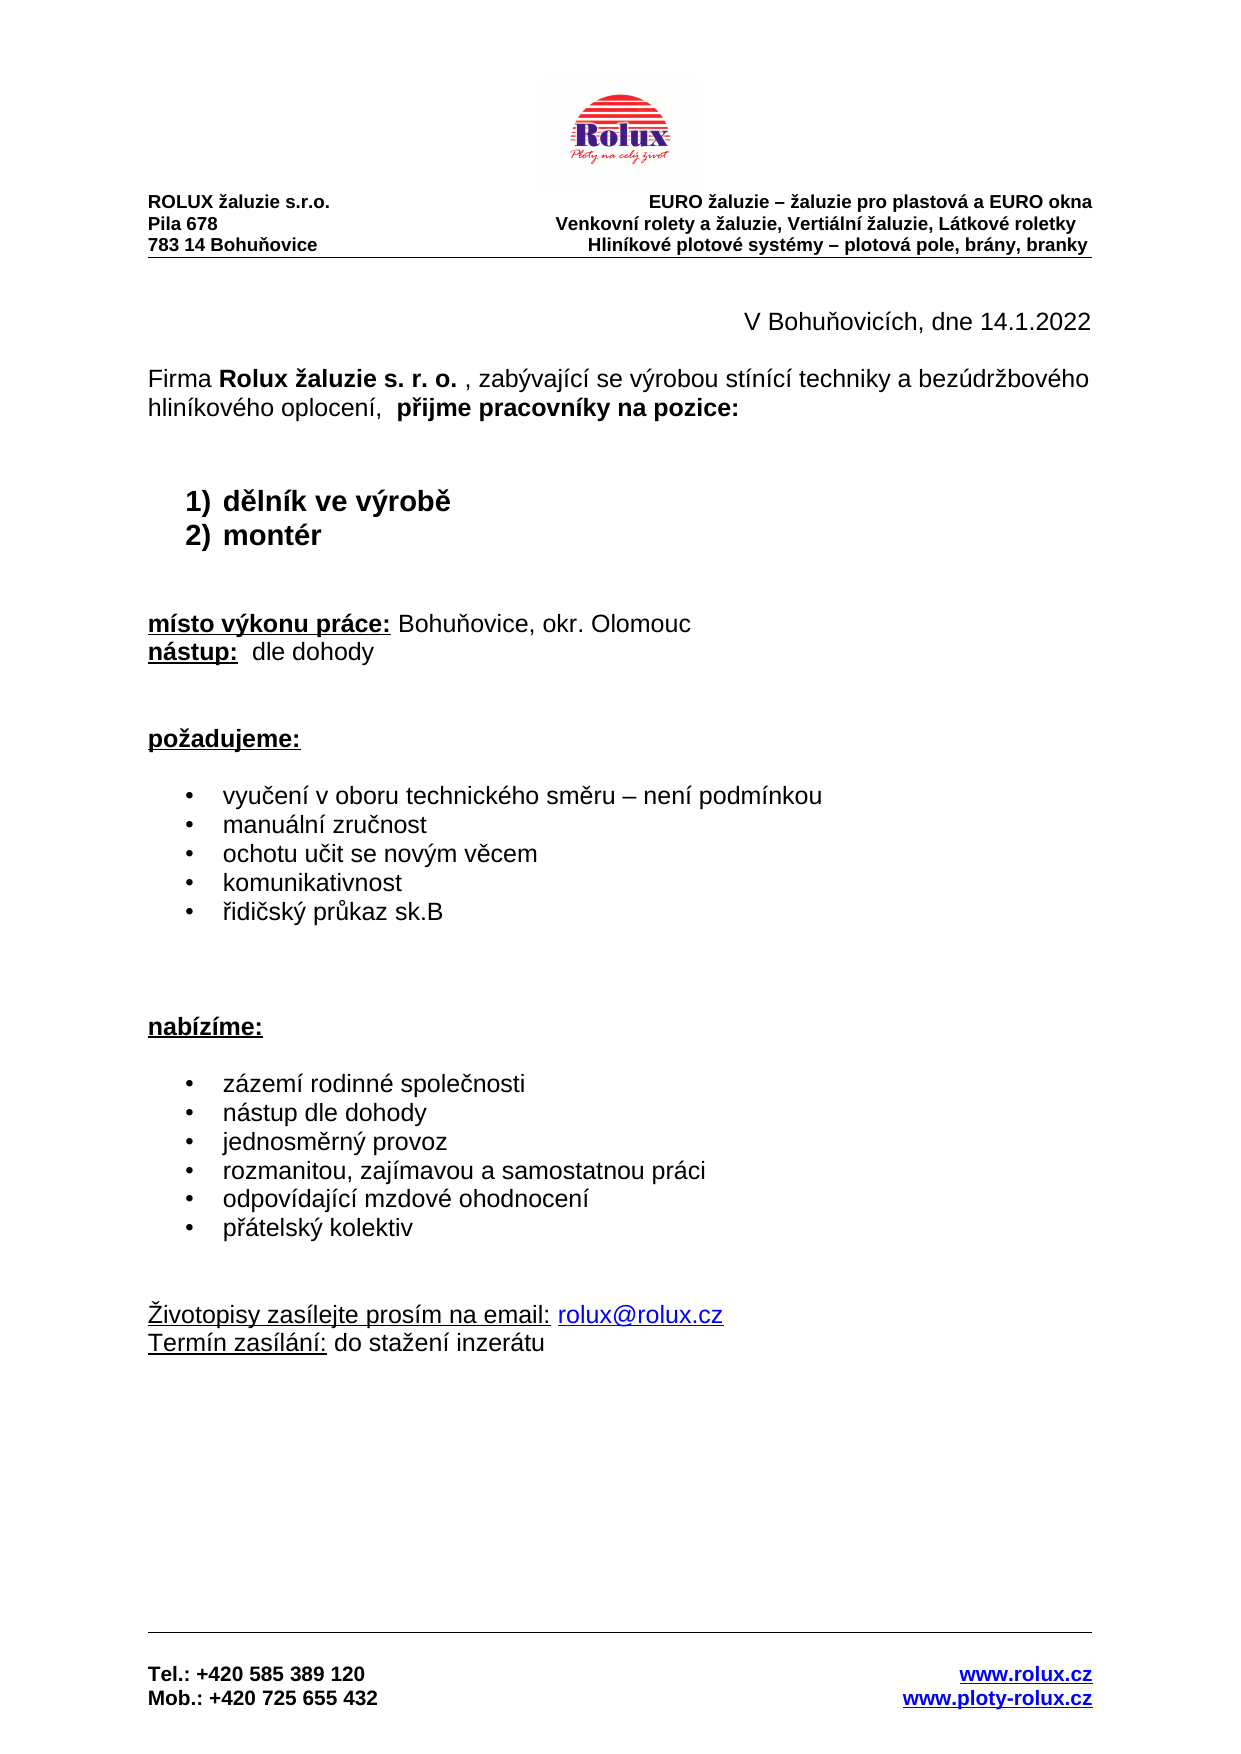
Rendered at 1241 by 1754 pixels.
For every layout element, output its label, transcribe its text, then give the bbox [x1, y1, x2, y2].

list jednosměrný provoz [185, 1127, 1092, 1156]
text Firma Rolux žaluzie s. r. o. , zabývající se výrobou stínící techniky a bezúdržbového hliníkového oplocení, přijme pracovníky na pozice: [148, 364, 1092, 422]
list odpovídající mzdové ohodnocení [185, 1184, 1092, 1213]
list ochotu učit se novým věcem [185, 839, 1092, 868]
list montér [185, 517, 1092, 551]
text nástup: dle dohody [148, 637, 1092, 666]
picture [539, 76, 701, 190]
text V Bohuňovicích, dne 14.1.2022 [148, 307, 1092, 335]
text Životopisy zasílejte prosím na email: rolux@rolux.cz [148, 1300, 1092, 1328]
text Termín zasílání: do stažení inzerátu [148, 1328, 1092, 1357]
list dělník ve výrobě [185, 484, 1092, 517]
list nástup dle dohody [185, 1098, 1092, 1127]
text nabízíme: [148, 1012, 1092, 1040]
list řidičský průkaz sk.B [185, 896, 1092, 925]
list přátelský kolektiv [185, 1213, 1092, 1242]
text místo výkonu práce: Bohuňovice, okr. Olomouc [148, 608, 1092, 637]
list zázemí rodinné společnosti [185, 1069, 1092, 1098]
text požadujeme: [148, 723, 1092, 752]
list rozmanitou, zajímavou a samostatnou práci [185, 1156, 1092, 1184]
list manuální zručnost [185, 810, 1092, 839]
list komunikativnost [185, 868, 1092, 896]
list vyučení v oboru technického směru – není podmínkou [185, 781, 1092, 810]
